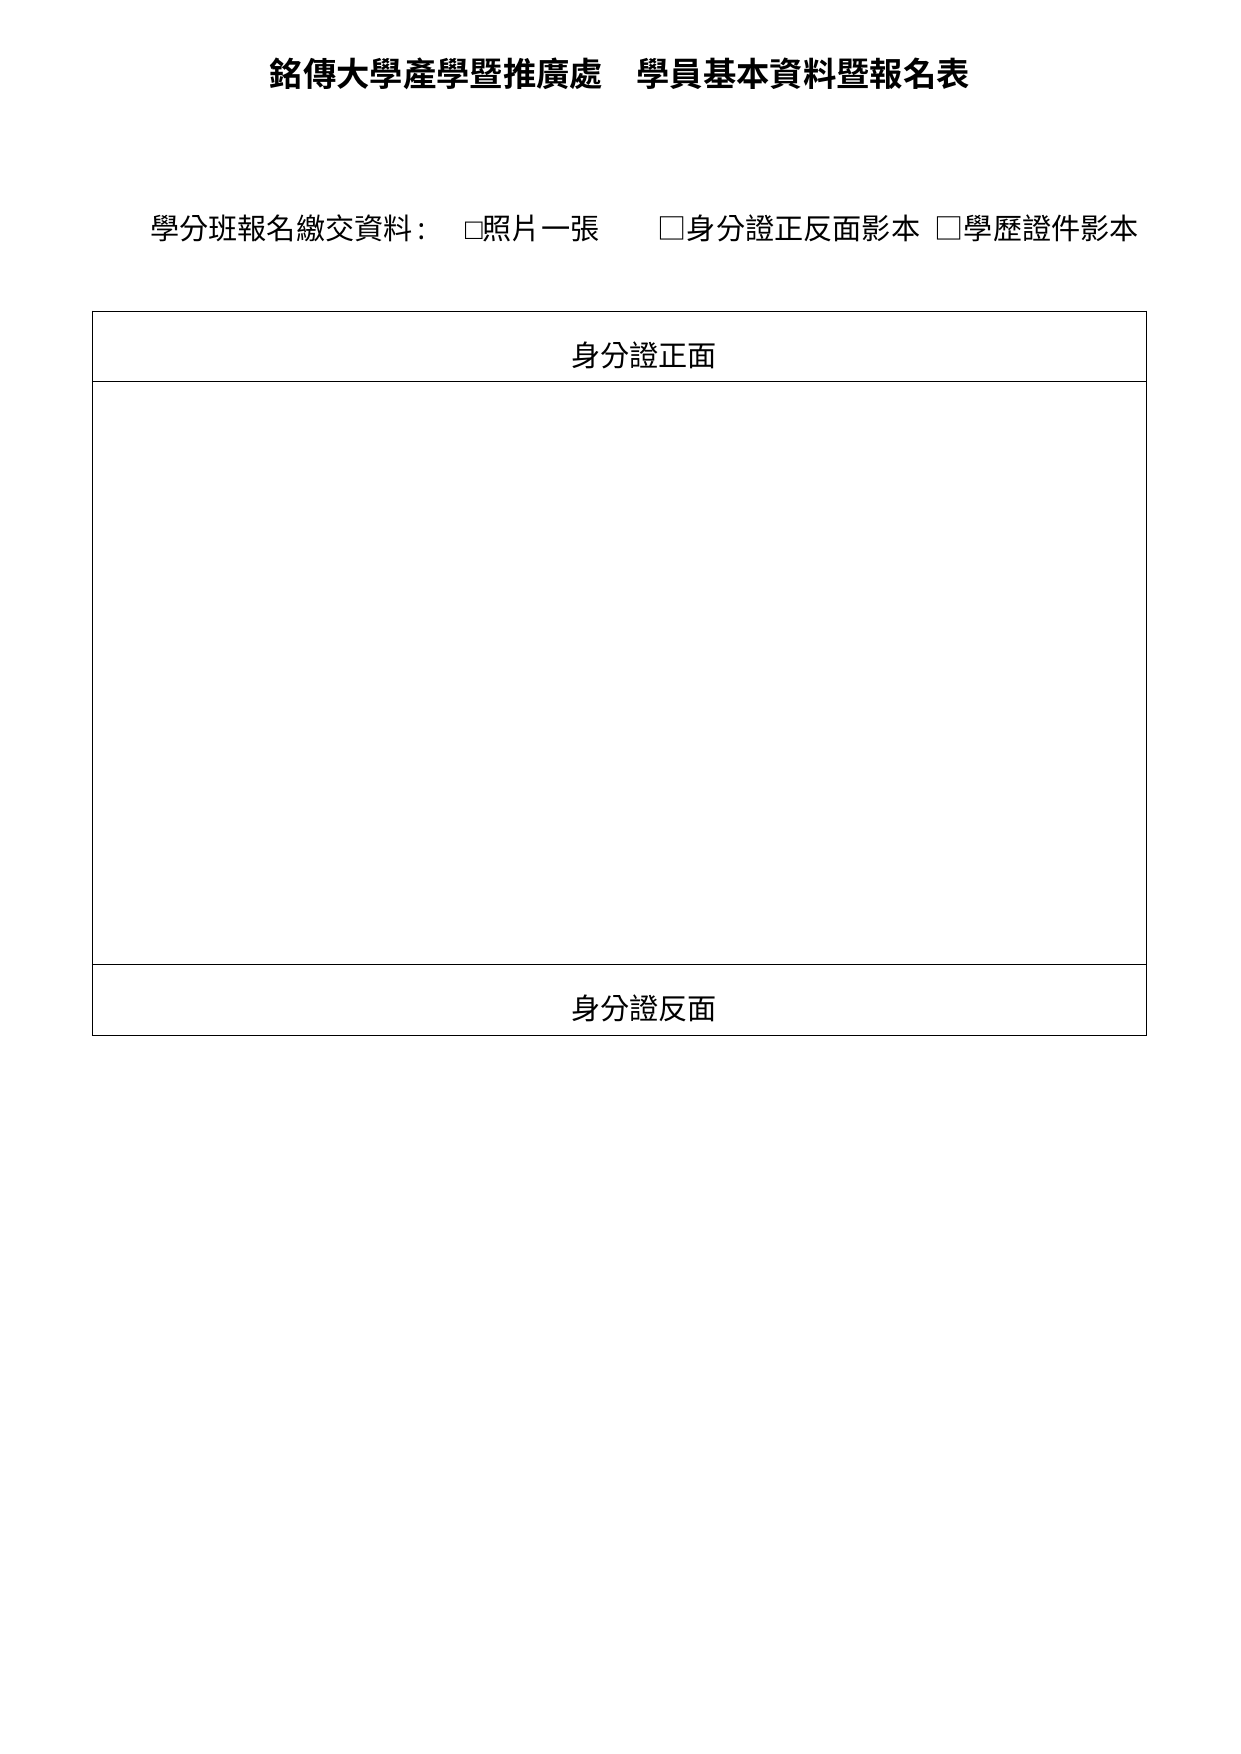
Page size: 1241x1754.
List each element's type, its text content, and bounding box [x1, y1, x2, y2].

table_cell 身分證反面 [93, 965, 1146, 1034]
table_header 身分證正面 [93, 312, 1146, 381]
text 學分班報名繳交資料: □照片一張 □身分證正反面影本 □學歷證件影本 [26, 186, 1240, 248]
table_cell [93, 382, 1146, 964]
